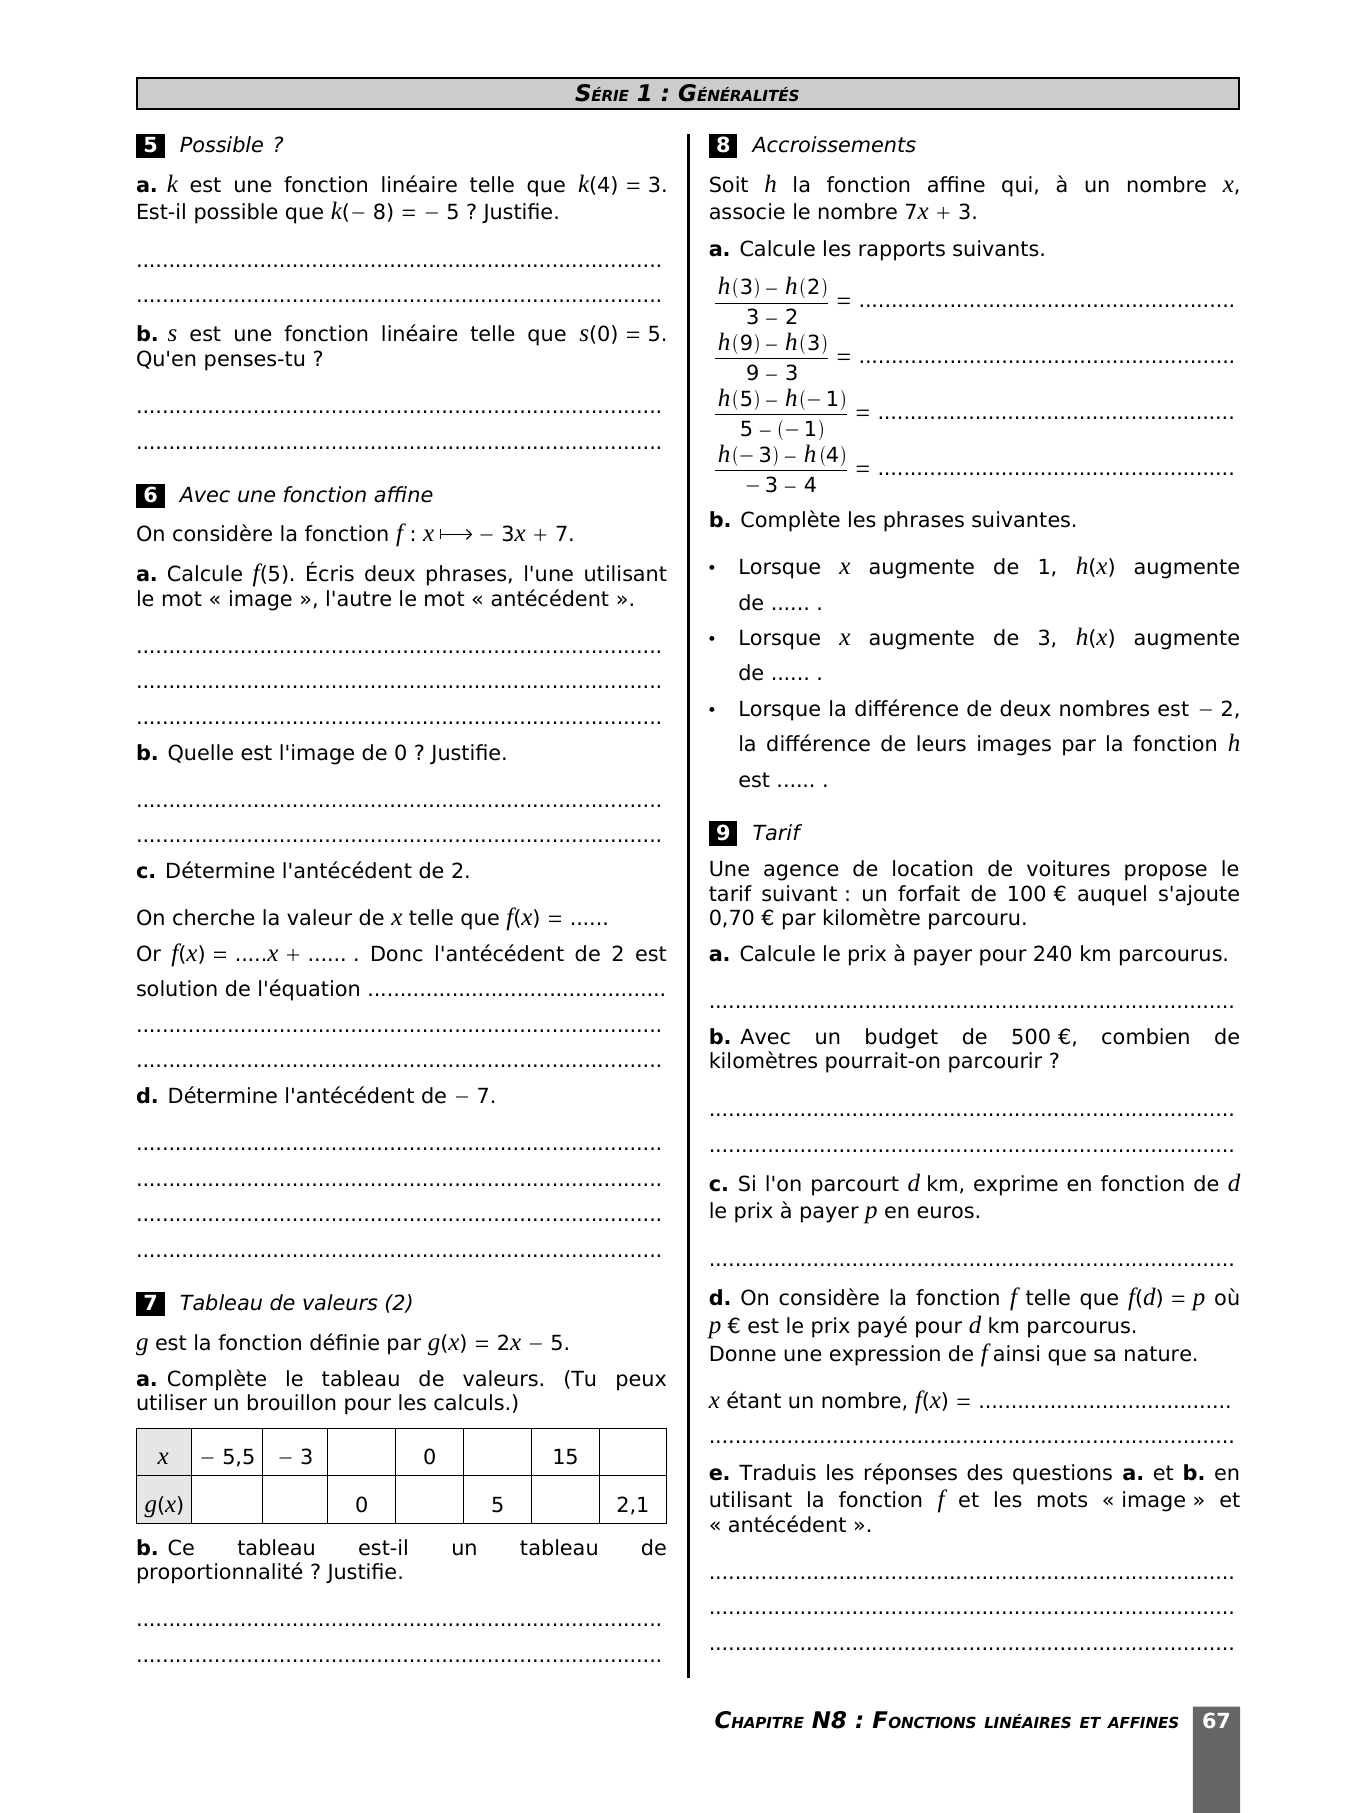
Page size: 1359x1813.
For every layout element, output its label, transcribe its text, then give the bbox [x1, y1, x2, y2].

list Détermine l'antécédent de − 7. [136, 1084, 667, 1109]
text ................................................................................. [136, 1596, 667, 1632]
text ................................................................................. [136, 812, 667, 848]
table_header [464, 1429, 531, 1475]
table_cell 2,1 [600, 1476, 666, 1523]
text = ....................................................... [708, 440, 1240, 496]
list Lorsque x augmente de 3, h(x) augmente de ...... . [708, 615, 1240, 686]
table_cell 5 [464, 1476, 531, 1523]
text ................................................................................. [136, 1002, 667, 1037]
text = ....................................................... [708, 384, 1240, 440]
table_header 0 [396, 1429, 463, 1475]
text Soit h la fonction affine qui, à un nombre x, associe le nombre 7x  3. [708, 170, 1240, 225]
list s est une fonction linéaire telle que s(0) = 5. Qu'en penses-tu ? [136, 319, 667, 371]
text ................................................................................. [136, 1037, 667, 1073]
list Avec une fonction affine [136, 483, 667, 508]
table_header − 5,5 [192, 1429, 262, 1475]
list Tarif [737, 821, 1240, 846]
text ................................................................................. [136, 1191, 667, 1227]
list Détermine l'antécédent de 2. [136, 859, 667, 884]
text ................................................................................. [136, 272, 667, 308]
text ................................................................................. [136, 383, 667, 419]
list Tableau de valeurs (2) [165, 1292, 667, 1316]
text ................................................................................. [136, 658, 667, 694]
table_cell [263, 1476, 327, 1523]
text Une agence de location de voitures propose le tarif suivant : un forfait de 100 € auquel s'ajoute 0,70 € par kilomètre parcouru. [708, 857, 1240, 930]
list Ce tableau est-il un tableau de proportionnalité ? Justifie. [136, 1536, 667, 1584]
text ................................................................................. [708, 1086, 1240, 1121]
text ................................................................................. [708, 978, 1240, 1013]
table_header 15 [532, 1429, 599, 1475]
list Avec un budget de 500 €, combien de kilomètres pourrait-on parcourir ? [708, 1025, 1240, 1074]
text On considère la fonction f : x − 3x  7. [136, 519, 667, 547]
list Possible ? [165, 134, 667, 158]
list Lorsque x augmente de 1, h(x) augmente de ...... . [708, 544, 1240, 615]
text ................................................................................. [708, 1236, 1240, 1271]
list Accroissements [737, 134, 1240, 158]
text ................................................................................. [708, 1549, 1240, 1584]
text x étant un nombre, f(x) = ....................................... [708, 1378, 1240, 1413]
table_cell [532, 1476, 599, 1523]
list Calcule le prix à payer pour 240 km parcourus. [708, 942, 1240, 966]
text ................................................................................. [136, 623, 667, 658]
table_cell 0 [328, 1476, 395, 1523]
list Calcule les rapports suivants. [708, 237, 1240, 261]
text ................................................................................. [136, 1120, 667, 1156]
text ................................................................................. [136, 777, 667, 812]
list Si l'on parcourt d km, exprime en fonction de d le prix à payer p en euros. [708, 1169, 1240, 1224]
text ................................................................................. [708, 1584, 1240, 1619]
list Calcule f(5). Écris deux phrases, l'une utilisant le mot « image », l'autre le mot « antécédent ». [136, 559, 667, 611]
text = .......................................................... [708, 329, 1240, 384]
text ................................................................................. [708, 1413, 1240, 1449]
text ................................................................................. [708, 1619, 1240, 1655]
text g est la fonction définie par g(x) = 2x − 5. [136, 1328, 667, 1355]
text ................................................................................. [136, 419, 667, 454]
list Complète les phrases suivantes. [708, 508, 1240, 532]
table_cell [396, 1476, 463, 1523]
text = .......................................................... [708, 273, 1240, 329]
list k est une fonction linéaire telle que k(4) = 3. Est-il possible que k(− 8) = − 5 ? Justifie. [136, 170, 667, 225]
table_cell g(x) [137, 1476, 191, 1523]
table_header [600, 1429, 666, 1475]
list On considère la fonction f telle que f(d) = p où p € est le prix payé pour d km parcourus. Donne une expression de f ainsi que sa nature. [708, 1283, 1240, 1366]
list Lorsque la différence de deux nombres est − 2, la différence de leurs images par la fonction h est ...... . [708, 686, 1240, 792]
list Quelle est l'image de 0 ? Justifie. [136, 741, 667, 765]
list Complète le tableau de valeurs. (Tu peux utiliser un brouillon pour les calculs.) [136, 1367, 667, 1416]
text ................................................................................. [136, 1227, 667, 1262]
text ................................................................................. [136, 694, 667, 729]
table_header x [137, 1429, 191, 1475]
text ................................................................................. [136, 237, 667, 272]
text ................................................................................. [708, 1133, 1240, 1157]
text On cherche la valeur de x telle que f(x) = ...... [136, 896, 667, 931]
list Traduis les réponses des questions a. et b. en utilisant la fonction f et les mots « image » et « antécédent ». [708, 1461, 1240, 1537]
table_header − 3 [263, 1429, 327, 1475]
text ................................................................................. [136, 1156, 667, 1191]
text ................................................................................. [136, 1632, 667, 1667]
table_header [328, 1429, 395, 1475]
text Or f(x) = .....x  ...... . Donc l'antécédent de 2 est solution de l'équation .............................................. [136, 931, 667, 1002]
table_cell [192, 1476, 262, 1523]
